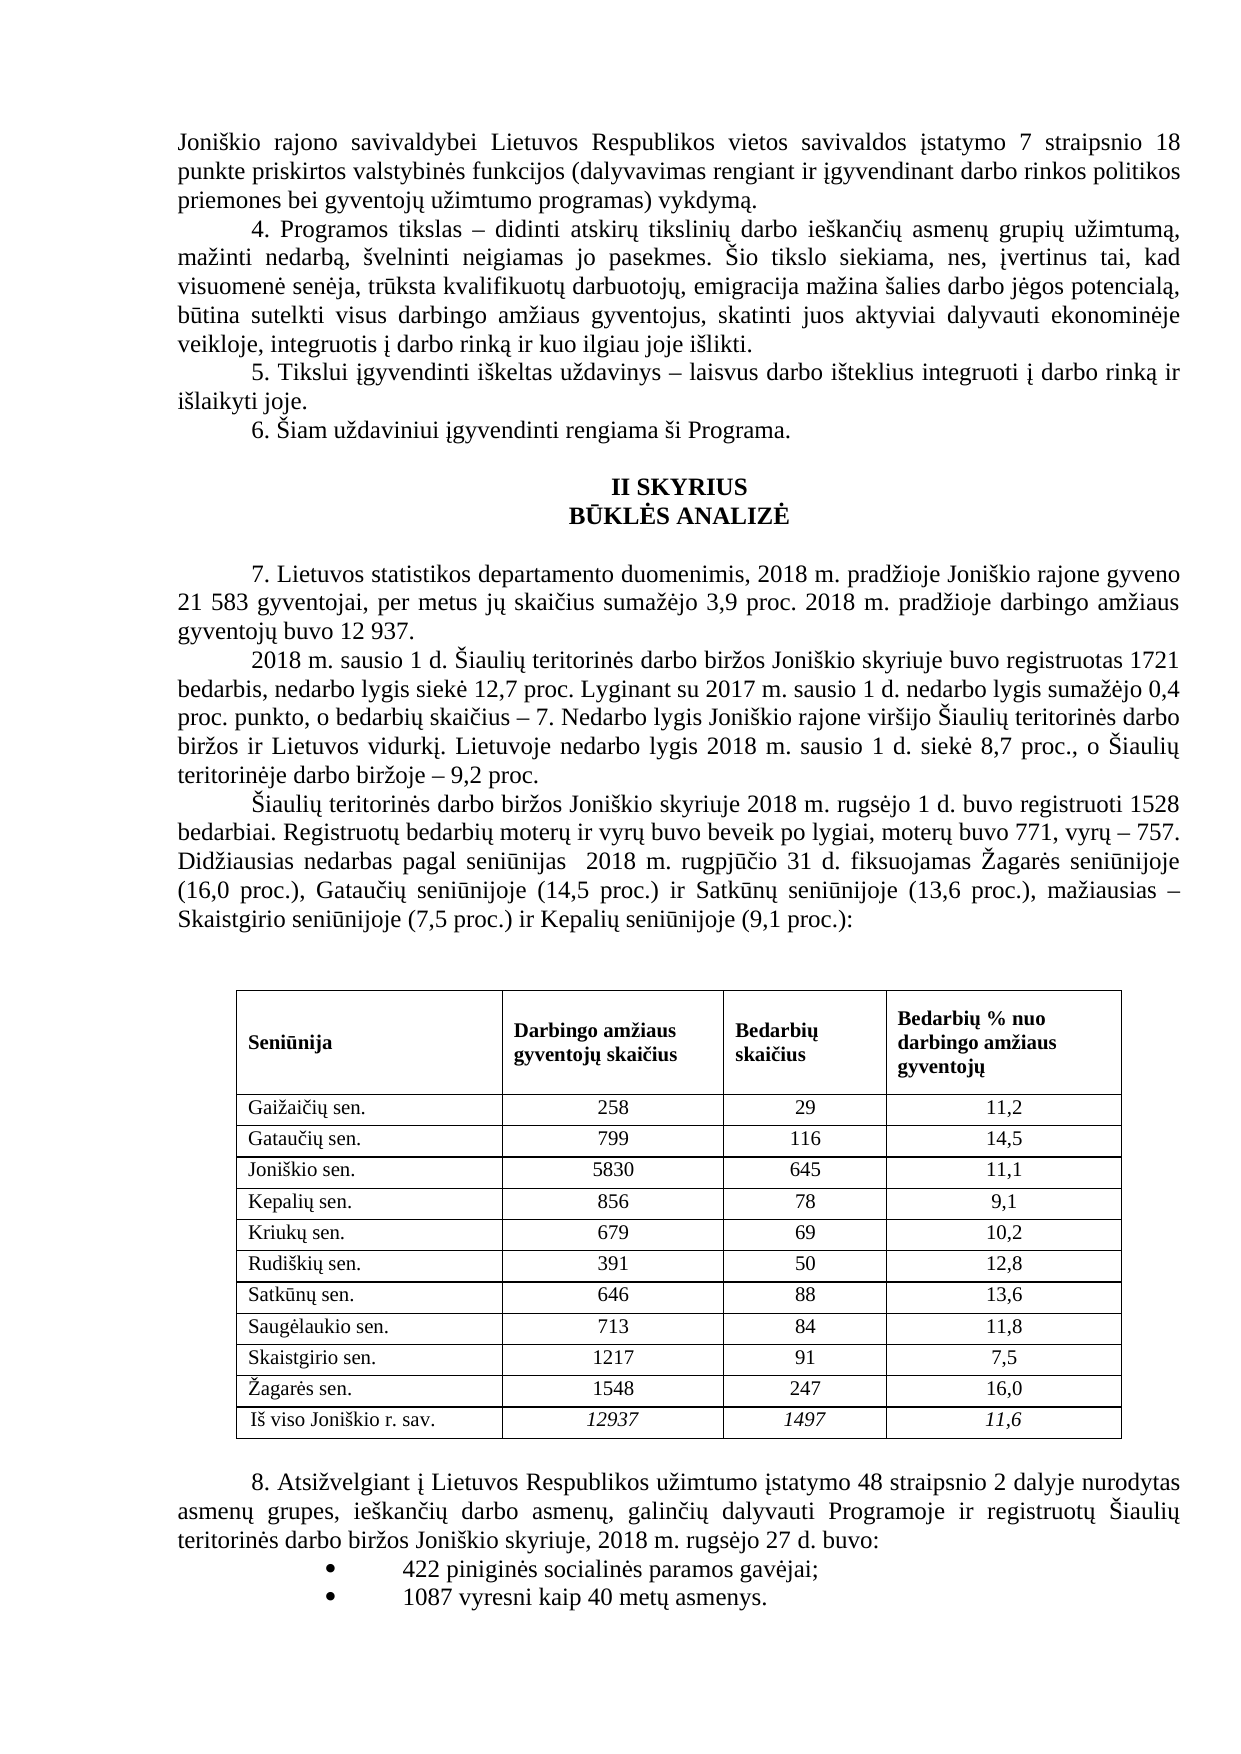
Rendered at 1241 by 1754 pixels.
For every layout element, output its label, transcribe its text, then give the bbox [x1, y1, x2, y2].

text II SKYRIUS [177, 472, 1181, 501]
table_cell Gaižaičių sen. [237, 1095, 502, 1125]
table_cell 116 [724, 1126, 886, 1156]
table_cell 16,0 [887, 1376, 1121, 1406]
text BŪKLĖS ANALIZĖ [177, 501, 1181, 530]
text 8. Atsižvelgiant į Lietuvos Respublikos užimtumo įstatymo 48 straipsnio 2 dalyje nurodytas asmenų grupes, ieškančių darbo asmenų, galinčių dalyvauti Programoje ir registruotų Šiaulių teritorinės darbo biržos Joniškio skyriuje, 2018 m. rugsėjo 27 d. buvo: [177, 1467, 1181, 1554]
table_cell Kriukų sen. [237, 1220, 502, 1250]
text  422 piniginės socialinės paramos gavėjai; [252, 1554, 1181, 1582]
table_cell 1548 [503, 1376, 723, 1406]
table_cell Gataučių sen. [237, 1126, 502, 1156]
table_cell 12937 [503, 1408, 723, 1438]
table_cell 78 [724, 1189, 886, 1219]
text Šiaulių teritorinės darbo biržos Joniškio skyriuje 2018 m. rugsėjo 1 d. buvo registruoti 1528 bedarbiai. Registruotų bedarbių moterų ir vyrų buvo beveik po lygiai, moterų buvo 771, vyrų – 757. Didžiausias nedarbas pagal seniūnijas 2018 m. rugpjūčio 31 d. fiksuojamas Žagarės seniūnijoje (16,0 proc.), Gataučių seniūnijoje (14,5 proc.) ir Satkūnų seniūnijoje (13,6 proc.), mažiausias – Skaistgirio seniūnijoje (7,5 proc.) ir Kepalių seniūnijoje (9,1 proc.): [177, 789, 1181, 932]
table_cell 14,5 [887, 1126, 1121, 1156]
table_cell 713 [503, 1314, 723, 1344]
table_cell Satkūnų sen. [237, 1283, 502, 1313]
table_cell 9,1 [887, 1189, 1121, 1219]
table_cell 10,2 [887, 1220, 1121, 1250]
table_cell 856 [503, 1189, 723, 1219]
table_cell 50 [724, 1251, 886, 1281]
table_cell 391 [503, 1251, 723, 1281]
table_cell 7,5 [887, 1345, 1121, 1375]
table_cell 91 [724, 1345, 886, 1375]
table_header Darbingo amžiaus gyventojų skaičius [503, 991, 723, 1094]
table_cell 679 [503, 1220, 723, 1250]
table_cell 646 [503, 1283, 723, 1313]
table_cell 69 [724, 1220, 886, 1250]
table_header Bedarbių % nuo darbingo amžiaus gyventojų [887, 991, 1121, 1094]
text 7. Lietuvos statistikos departamento duomenimis, 2018 m. pradžioje Joniškio rajone gyveno 21 583 gyventojai, per metus jų skaičius sumažėjo 3,9 proc. 2018 m. pradžioje darbingo amžiaus gyventojų buvo 12 937. [177, 559, 1181, 645]
table_cell 1497 [724, 1408, 886, 1438]
table_cell 88 [724, 1283, 886, 1313]
table_cell 5830 [503, 1158, 723, 1188]
table_cell 12,8 [887, 1251, 1121, 1281]
table_cell Iš viso Joniškio r. sav. [237, 1408, 502, 1438]
table_cell Saugėlaukio sen. [237, 1314, 502, 1344]
table_header Bedarbių skaičius [724, 991, 886, 1094]
text 5. Tikslui įgyvendinti iškeltas uždavinys – laisvus darbo išteklius integruoti į darbo rinką ir išlaikyti joje. [177, 357, 1181, 415]
table_cell 799 [503, 1126, 723, 1156]
table_cell 258 [503, 1095, 723, 1125]
table_cell 11,2 [887, 1095, 1121, 1125]
table_cell 645 [724, 1158, 886, 1188]
table_cell Žagarės sen. [237, 1376, 502, 1406]
table_cell Kepalių sen. [237, 1189, 502, 1219]
table_cell 11,6 [887, 1408, 1121, 1438]
table_cell Rudiškių sen. [237, 1251, 502, 1281]
table_cell 29 [724, 1095, 886, 1125]
text  1087 vyresni kaip 40 metų asmenys. [252, 1582, 1181, 1611]
table_cell 11,8 [887, 1314, 1121, 1344]
table_cell 247 [724, 1376, 886, 1406]
table_cell Joniškio sen. [237, 1158, 502, 1188]
table_cell 1217 [503, 1345, 723, 1375]
table_cell Skaistgirio sen. [237, 1345, 502, 1375]
table_cell 11,1 [887, 1158, 1121, 1188]
text 6. Šiam uždaviniui įgyvendinti rengiama ši Programa. [177, 415, 1181, 444]
text 2018 m. sausio 1 d. Šiaulių teritorinės darbo biržos Joniškio skyriuje buvo registruotas 1721 bedarbis, nedarbo lygis siekė 12,7 proc. Lyginant su 2017 m. sausio 1 d. nedarbo lygis sumažėjo 0,4 proc. punkto, o bedarbių skaičius – 7. Nedarbo lygis Joniškio rajone viršijo Šiaulių teritorinės darbo biržos ir Lietuvos vidurkį. Lietuvoje nedarbo lygis 2018 m. sausio 1 d. siekė 8,7 proc., o Šiaulių teritorinėje darbo biržoje – 9,2 proc. [177, 645, 1181, 789]
table_header Seniūnija [237, 991, 502, 1094]
table_cell 13,6 [887, 1283, 1121, 1313]
table_cell 84 [724, 1314, 886, 1344]
text Joniškio rajono savivaldybei Lietuvos Respublikos vietos savivaldos įstatymo 7 straipsnio 18 punkte priskirtos valstybinės funkcijos (dalyvavimas rengiant ir įgyvendinant darbo rinkos politikos priemones bei gyventojų užimtumo programas) vykdymą. [177, 127, 1181, 214]
text 4. Programos tikslas – didinti atskirų tikslinių darbo ieškančių asmenų grupių užimtumą, mažinti nedarbą, švelninti neigiamas jo pasekmes. Šio tikslo siekiama, nes, įvertinus tai, kad visuomenė senėja, trūksta kvalifikuotų darbuotojų, emigracija mažina šalies darbo jėgos potencialą, būtina sutelkti visus darbingo amžiaus gyventojus, skatinti juos aktyviai dalyvauti ekonominėje veikloje, integruotis į darbo rinką ir kuo ilgiau joje išlikti. [177, 214, 1181, 357]
